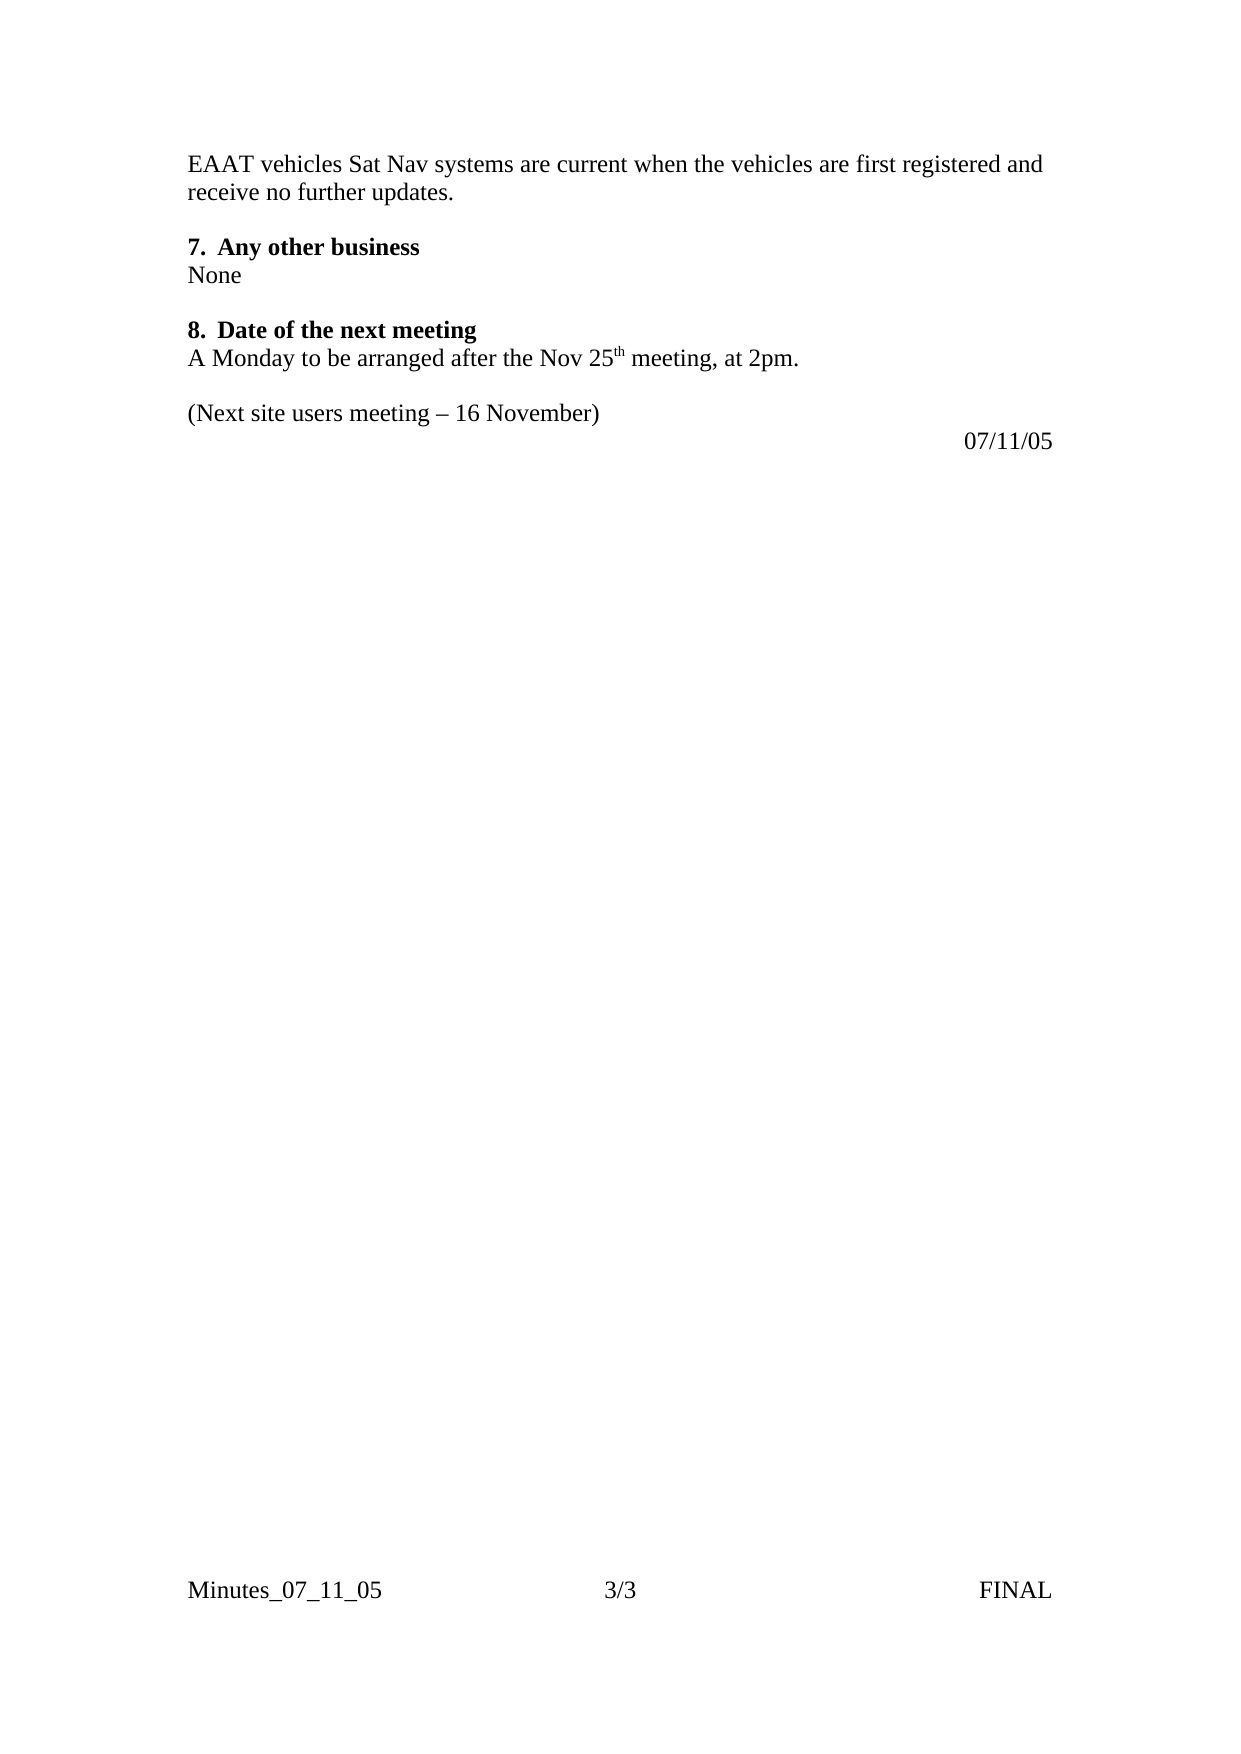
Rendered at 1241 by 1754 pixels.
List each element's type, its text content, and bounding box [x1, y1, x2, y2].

subtitle Any other business [187, 233, 1053, 261]
text 07/11/05 [187, 427, 1053, 455]
subtitle Date of the next meeting [187, 316, 1053, 344]
text (Next site users meeting – 16 November) [187, 399, 1053, 427]
text None [187, 261, 1053, 288]
text EAAT vehicles Sat Nav systems are current when the vehicles are first registered and receive no further updates. [187, 150, 1053, 205]
text A Monday to be arranged after the Nov 25th meeting, at 2pm. [187, 344, 1053, 372]
